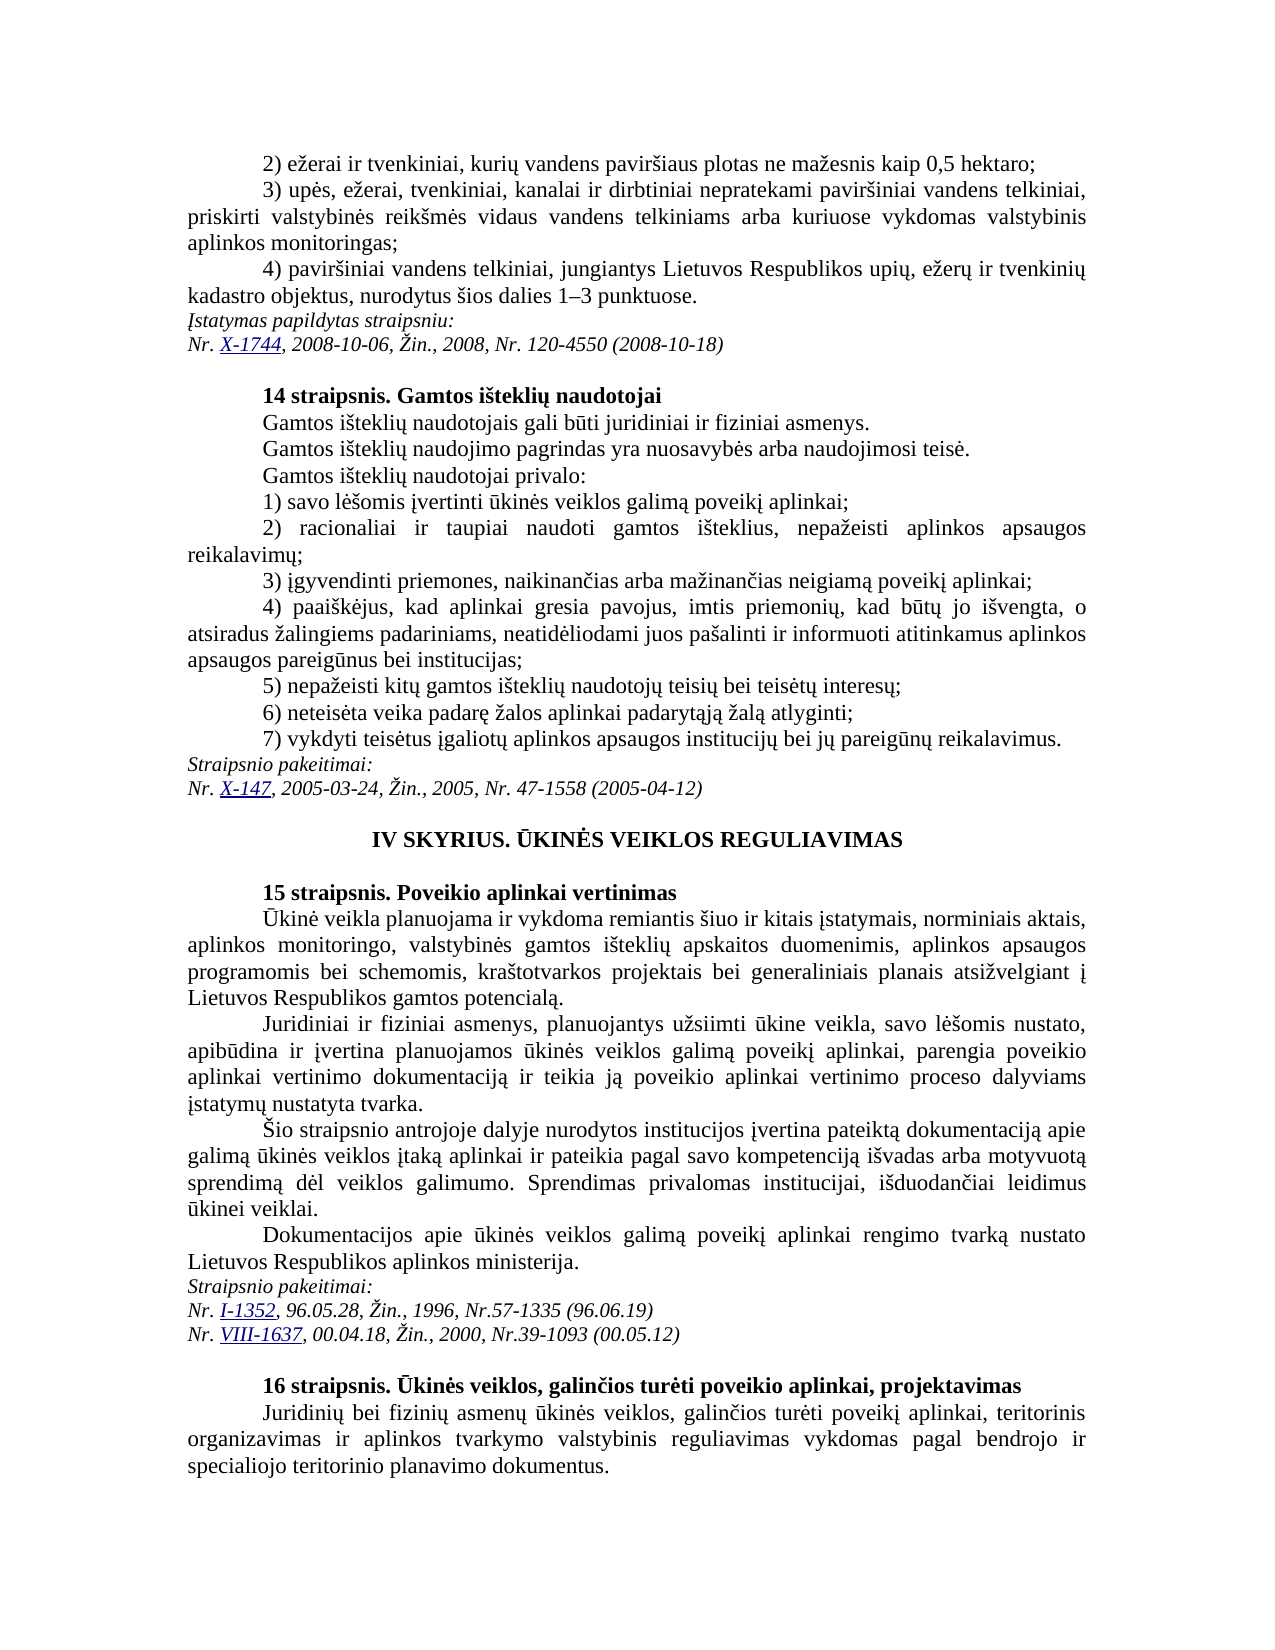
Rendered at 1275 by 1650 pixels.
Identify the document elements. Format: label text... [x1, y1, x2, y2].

text Nr. X-147, 2005-03-24, Žin., 2005, Nr. 47-1558 (2005-04-12) [187, 776, 1087, 800]
text Nr. I-1352, 96.05.28, Žin., 1996, Nr.57-1335 (96.06.19) [187, 1298, 1087, 1322]
text 16 straipsnis. Ūkinės veiklos, galinčios turėti poveikio aplinkai, projektavimas [187, 1373, 1087, 1399]
text 3) įgyvendinti priemones, naikinančias arba mažinančias neigiamą poveikį aplinkai; [187, 567, 1087, 593]
text 4) paviršiniai vandens telkiniai, jungiantys Lietuvos Respublikos upių, ežerų ir tvenkinių kadastro objektus, nurodytus šios dalies 1–3 punktuose. [187, 255, 1087, 308]
text 2) racionaliai ir taupiai naudoti gamtos išteklius, nepažeisti aplinkos apsaugos reikalavimų; [187, 514, 1087, 567]
text Nr. VIII-1637, 00.04.18, Žin., 2000, Nr.39-1093 (00.05.12) [187, 1322, 1087, 1346]
text 3) upės, ežerai, tvenkiniai, kanalai ir dirbtiniai nepratekami paviršiniai vandens telkiniai, priskirti valstybinės reikšmės vidaus vandens telkiniams arba kuriuose vykdomas valstybinis aplinkos monitoringas; [187, 176, 1087, 255]
text Įstatymas papildytas straipsniu: [187, 308, 1087, 332]
text Gamtos išteklių naudotojais gali būti juridiniai ir fiziniai asmenys. [187, 409, 1087, 435]
text 14 straipsnis. Gamtos išteklių naudotojai [187, 383, 1087, 409]
text Straipsnio pakeitimai: [187, 1274, 1087, 1298]
text Gamtos išteklių naudotojai privalo: [187, 462, 1087, 488]
text Dokumentacijos apie ūkinės veiklos galimą poveikį aplinkai rengimo tvarką nustato Lietuvos Respublikos aplinkos ministerija. [187, 1221, 1087, 1274]
text Gamtos išteklių naudojimo pagrindas yra nuosavybės arba naudojimosi teisė. [187, 435, 1087, 462]
text 4) paaiškėjus, kad aplinkai gresia pavojus, imtis priemonių, kad būtų jo išvengta, o atsiradus žalingiems padariniams, neatidėliodami juos pašalinti ir informuoti atitinkamus aplinkos apsaugos pareigūnus bei institucijas; [187, 593, 1087, 672]
text 1) savo lėšomis įvertinti ūkinės veiklos galimą poveikį aplinkai; [187, 488, 1087, 514]
text Nr. X-1744, 2008-10-06, Žin., 2008, Nr. 120-4550 (2008-10-18) [187, 332, 1087, 356]
text 2) ežerai ir tvenkiniai, kurių vandens paviršiaus plotas ne mažesnis kaip 0,5 hektaro; [187, 150, 1087, 176]
text 6) neteisėta veika padarę žalos aplinkai padarytąją žalą atlyginti; [187, 699, 1087, 725]
text 7) vykdyti teisėtus įgaliotų aplinkos apsaugos institucijų bei jų pareigūnų reikalavimus. [187, 725, 1087, 752]
text Juridiniai ir fiziniai asmenys, planuojantys užsiimti ūkine veikla, savo lėšomis nustato, apibūdina ir įvertina planuojamos ūkinės veiklos galimą poveikį aplinkai, parengia poveikio aplinkai vertinimo dokumentaciją ir teikia ją poveikio aplinkai vertinimo proceso dalyviams įstatymų nustatyta tvarka. [187, 1011, 1087, 1116]
text Straipsnio pakeitimai: [187, 752, 1087, 776]
text Juridinių bei fizinių asmenų ūkinės veiklos, galinčios turėti poveikį aplinkai, teritorinis organizavimas ir aplinkos tvarkymo valstybinis reguliavimas vykdomas pagal bendrojo ir specialiojo teritorinio planavimo dokumentus. [187, 1399, 1087, 1478]
text Šio straipsnio antrojoje dalyje nurodytos institucijos įvertina pateiktą dokumentaciją apie galimą ūkinės veiklos įtaką aplinkai ir pateikia pagal savo kompetenciją išvadas arba motyvuotą sprendimą dėl veiklos galimumo. Sprendimas privalomas institucijai, išduodančiai leidimus ūkinei veiklai. [187, 1116, 1087, 1221]
text 15 straipsnis. Poveikio aplinkai vertinimas [187, 879, 1087, 905]
text Ūkinė veikla planuojama ir vykdoma remiantis šiuo ir kitais įstatymais, norminiais aktais, aplinkos monitoringo, valstybinės gamtos išteklių apskaitos duomenimis, aplinkos apsaugos programomis bei schemomis, kraštotvarkos projektais bei generaliniais planais atsižvelgiant į Lietuvos Respublikos gamtos potencialą. [187, 905, 1087, 1011]
subtitle IV SKYRIUS. ŪKINĖS VEIKLOS REGULIAVIMAS [187, 826, 1087, 852]
text 5) nepažeisti kitų gamtos išteklių naudotojų teisių bei teisėtų interesų; [187, 672, 1087, 699]
